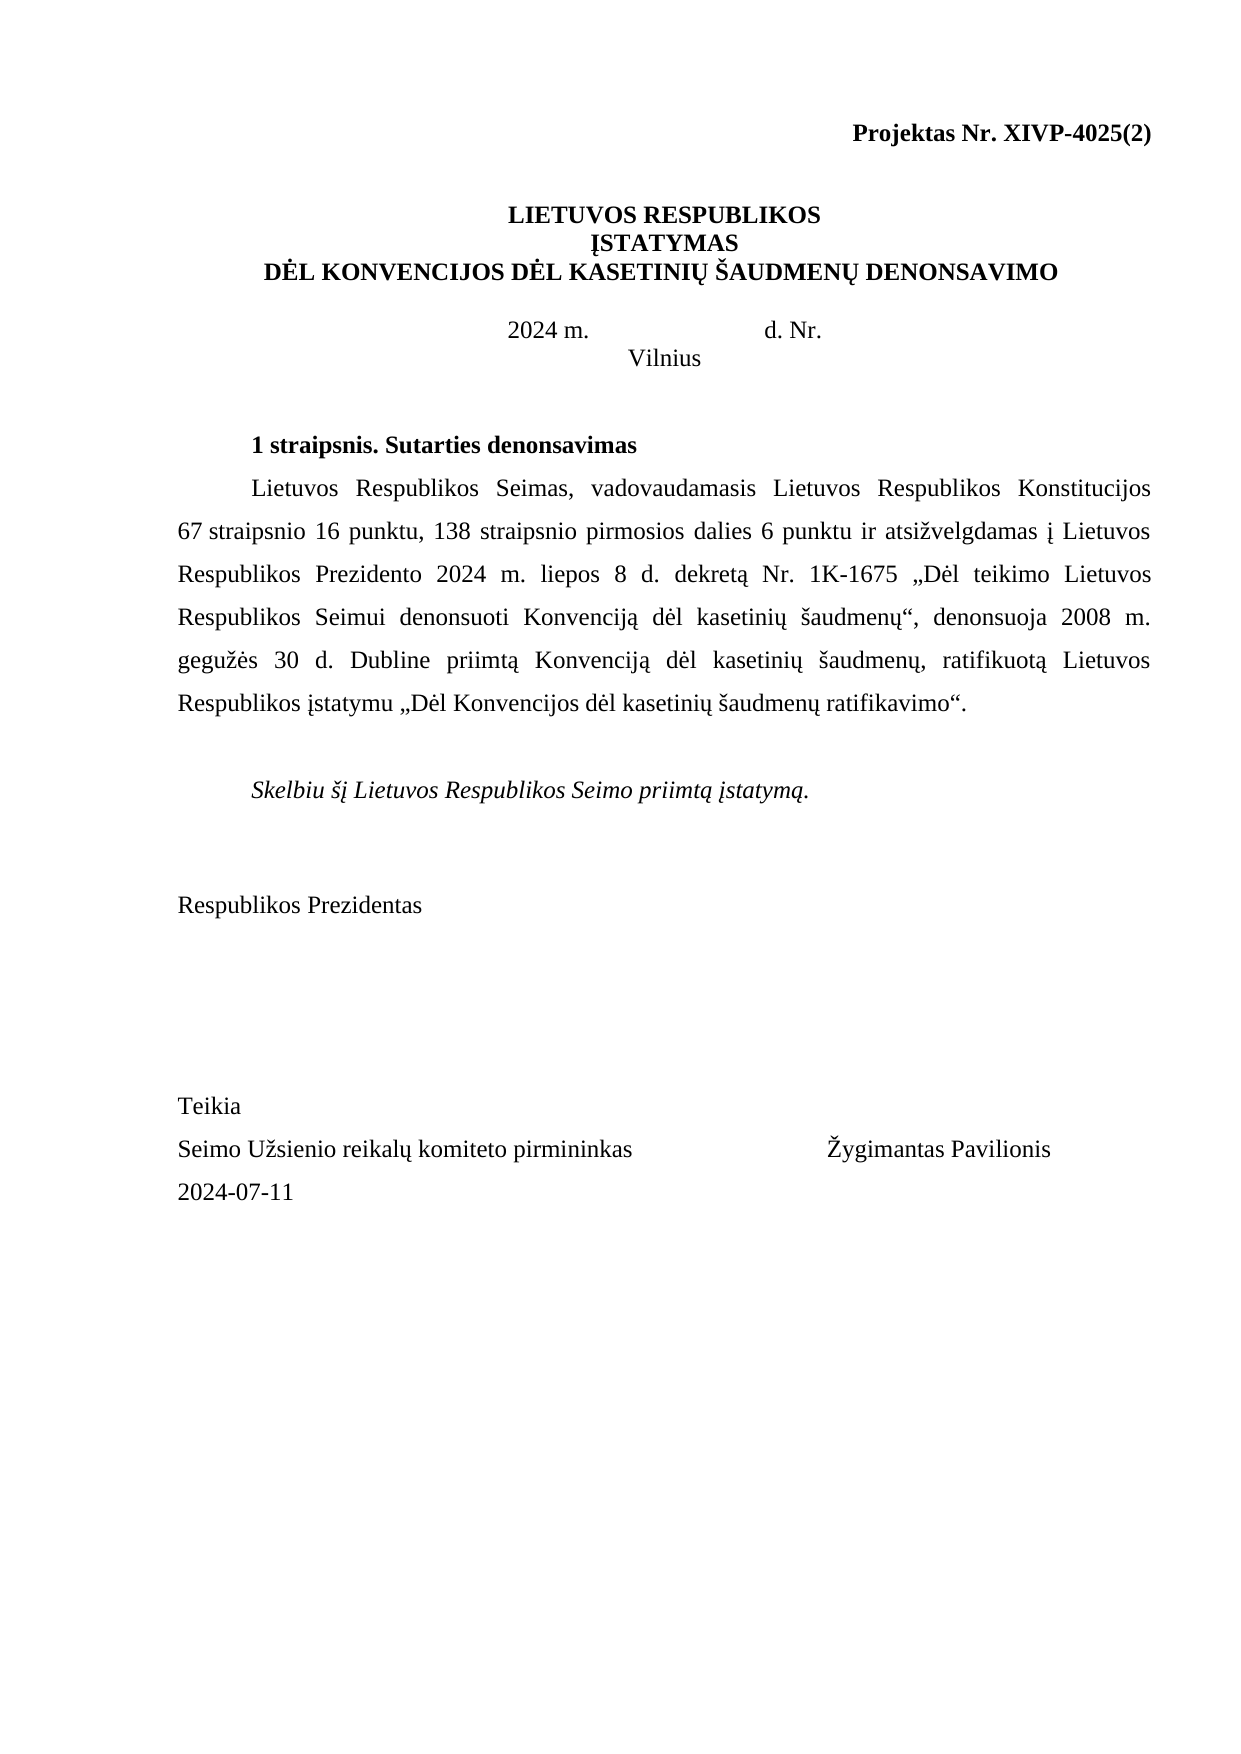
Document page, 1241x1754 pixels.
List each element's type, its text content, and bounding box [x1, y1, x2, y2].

text Teikia [177, 1091, 1122, 1120]
text Lietuvos Respublikos Seimas, vadovaudamasis Lietuvos Respublikos Konstitucijos 67 straipsnio 16 punktu, 138 straipsnio pirmosios dalies 6 punktu ir atsižvelgdamas į Lietuvos Respublikos Prezidento 2024 m. liepos 8 d. dekretą Nr. 1K-1675 „Dėl teikimo Lietuvos Respublikos Seimui denonsuoti Konvenciją dėl kasetinių šaudmenų“, denonsuoja 2008 m. gegužės 30 d. Dubline priimtą Konvenciją dėl kasetinių šaudmenų, ratifikuotą Lietuvos Respublikos įstatymu „Dėl Konvencijos dėl kasetinių šaudmenų ratifikavimo“. [177, 473, 1152, 717]
text Respublikos Prezidentas [177, 890, 1152, 918]
text 2024 m. d. Nr. [177, 315, 1152, 343]
text 2024-07-11 [177, 1177, 1122, 1206]
text Seimo Užsienio reikalų komiteto pirmininkas Žygimantas Pavilionis [177, 1134, 1122, 1163]
text ĮSTATYMAS [177, 228, 1152, 257]
text DĖL KONVENCIJOS DĖL KASETINIŲ ŠAUDMENŲ DENONSAVIMO [177, 257, 1152, 286]
subtitle Vilnius [177, 343, 1152, 372]
text Projektas Nr. XIVP-4025(2) [177, 118, 1152, 147]
text 1 straipsnis. Sutarties denonsavimas [177, 430, 1152, 458]
text Skelbiu šį Lietuvos Respublikos Seimo priimtą įstatymą. [177, 775, 1152, 803]
text LIETUVOS RESPUBLIKOS [177, 200, 1152, 228]
